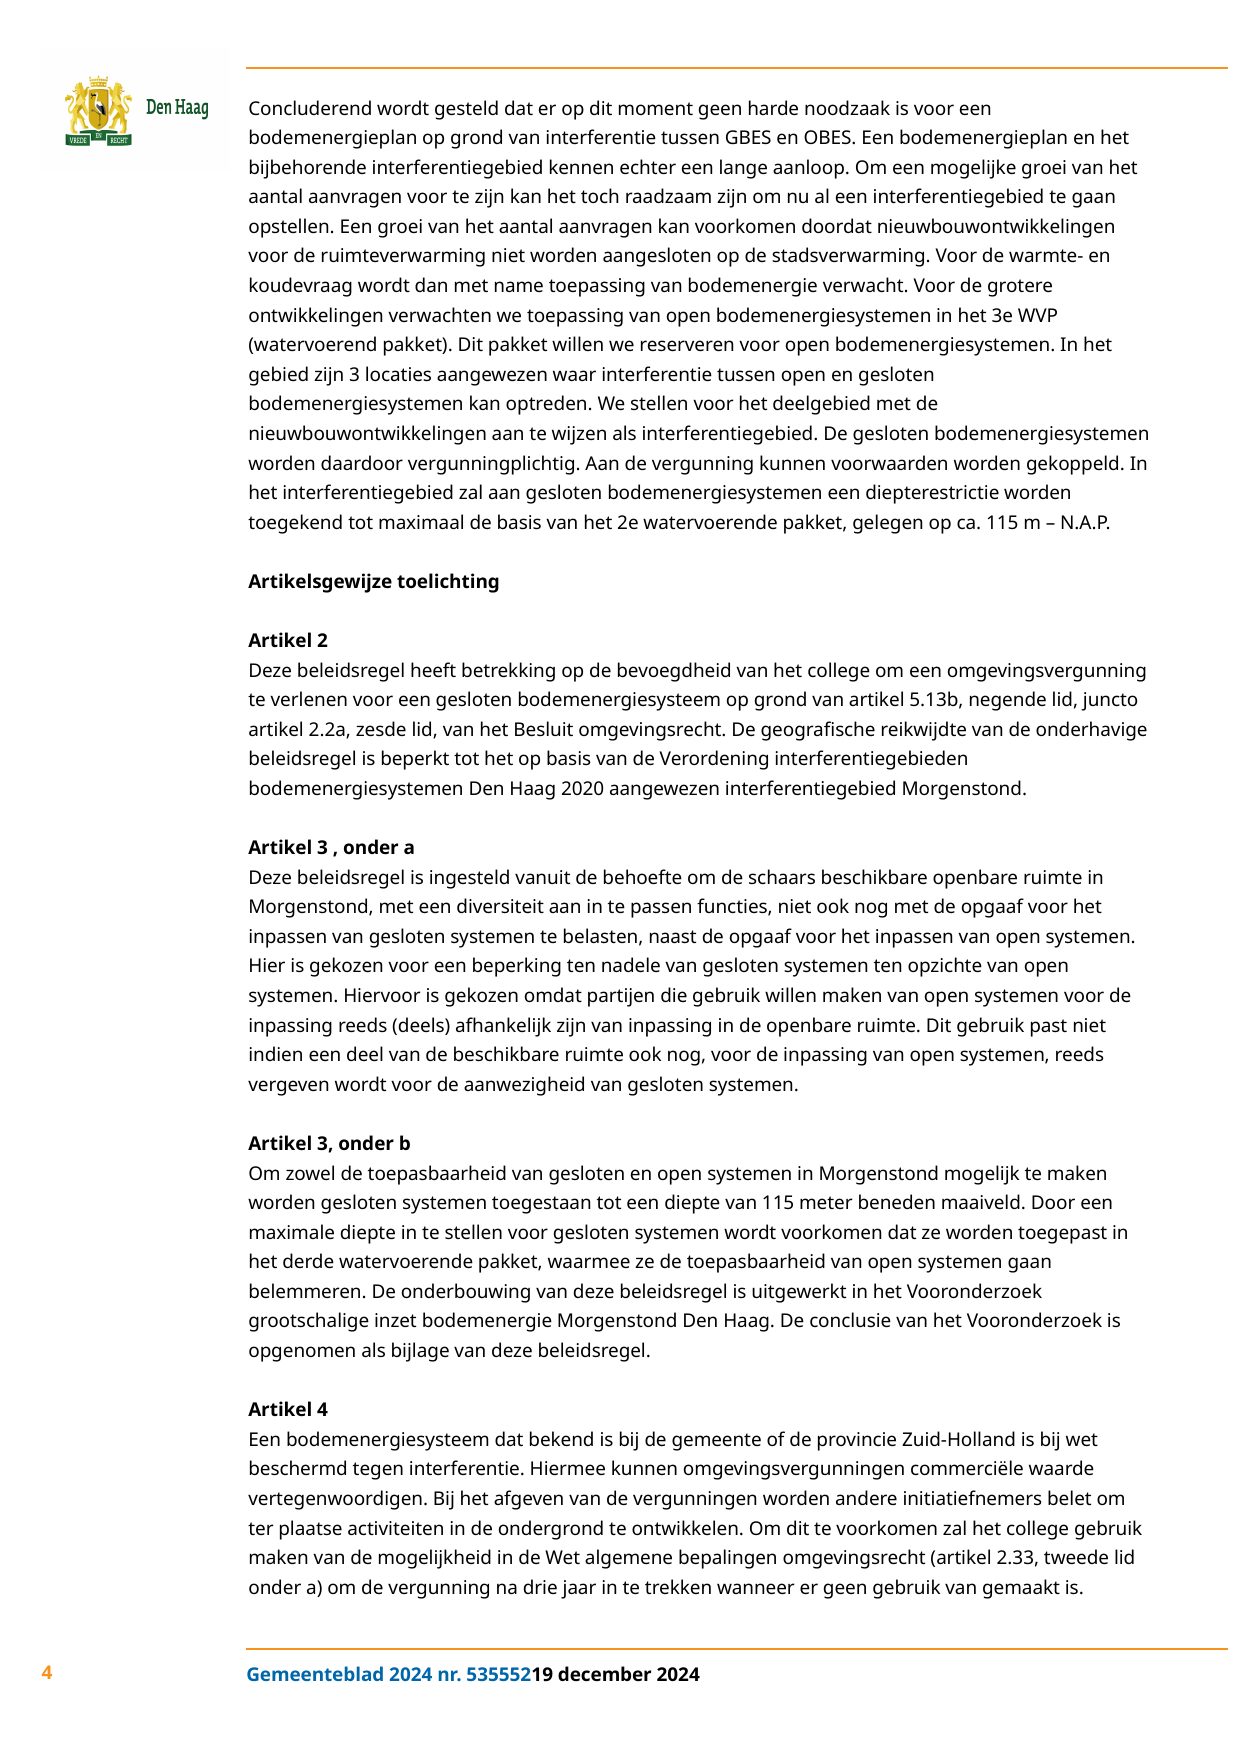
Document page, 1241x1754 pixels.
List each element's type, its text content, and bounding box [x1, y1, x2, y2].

text Artikel 3 , onder a [248, 834, 1152, 860]
text Een bodemenergiesysteem dat bekend is bij de gemeente of de provincie Zuid-Holland is bij wet beschermd tegen interferentie. Hiermee kunnen omgevingsvergunningen commerciële waarde vertegenwoordigen. Bij het afgeven van de vergunningen worden andere initiatiefnemers belet om ter plaatse activiteiten in de ondergrond te ontwikkelen. Om dit te voorkomen zal het college gebruik maken van de mogelijkheid in de Wet algemene bepalingen omgevingsrecht (artikel 2.33, tweede lid onder a) om de vergunning na drie jaar in te trekken wanneer er geen gebruik van gemaakt is. [248, 1426, 1152, 1600]
picture [41, 47, 231, 172]
text Artikel 3, onder b [248, 1130, 1152, 1156]
text Om zowel de toepasbaarheid van gesloten en open systemen in Morgenstond mogelijk te maken worden gesloten systemen toegestaan tot een diepte van 115 meter beneden maaiveld. Door een maximale diepte in te stellen voor gesloten systemen wordt voorkomen dat ze worden toegepast in het derde watervoerende pakket, waarmee ze de toepasbaarheid van open systemen gaan belemmeren. De onderbouwing van deze beleidsregel is uitgewerkt in het Vooronderzoek grootschalige inzet bodemenergie Morgenstond Den Haag. De conclusie van het Vooronderzoek is opgenomen als bijlage van deze beleidsregel. [248, 1160, 1152, 1363]
text Concluderend wordt gesteld dat er op dit moment geen harde noodzaak is voor een bodemenergieplan op grond van interferentie tussen GBES en OBES. Een bodemenergieplan en het bijbehorende interferentiegebied kennen echter een lange aanloop. Om een mogelijke groei van het aantal aanvragen voor te zijn kan het toch raadzaam zijn om nu al een interferentiegebied te gaan opstellen. Een groei van het aantal aanvragen kan voorkomen doordat nieuwbouwontwikkelingen voor de ruimteverwarming niet worden aangesloten op de stadsverwarming. Voor de warmte- en koudevraag wordt dan met name toepassing van bodemenergie verwacht. Voor de grotere ontwikkelingen verwachten we toepassing van open bodemenergiesystemen in het 3e WVP (watervoerend pakket). Dit pakket willen we reserveren voor open bodemenergiesystemen. In het gebied zijn 3 locaties aangewezen waar interferentie tussen open en gesloten bodemenergiesystemen kan optreden. We stellen voor het deelgebied met de nieuwbouwontwikkelingen aan te wijzen als interferentiegebied. De gesloten bodemenergiesystemen worden daardoor vergunningplichtig. Aan de vergunning kunnen voorwaarden worden gekoppeld. In het interferentiegebied zal aan gesloten bodemenergiesystemen een diepterestrictie worden toegekend tot maximaal de basis van het 2e watervoerende pakket, gelegen op ca. 115 m – N.A.P. [248, 95, 1152, 535]
text Deze beleidsregel heeft betrekking op de bevoegdheid van het college om een omgevingsvergunning te verlenen voor een gesloten bodemenergiesysteem op grond van artikel 5.13b, negende lid, juncto artikel 2.2a, zesde lid, van het Besluit omgevingsrecht. De geografische reikwijdte van de onderhavige beleidsregel is beperkt tot het op basis van de Verordening interferentiegebieden bodemenergiesystemen Den Haag 2020 aangewezen interferentiegebied Morgenstond. [248, 657, 1152, 801]
text Deze beleidsregel is ingesteld vanuit de behoefte om de schaars beschikbare openbare ruimte in Morgenstond, met een diversiteit aan in te passen functies, niet ook nog met de opgaaf voor het inpassen van gesloten systemen te belasten, naast de opgaaf voor het inpassen van open systemen. Hier is gekozen voor een beperking ten nadele van gesloten systemen ten opzichte van open systemen. Hiervoor is gekozen omdat partijen die gebruik willen maken van open systemen voor de inpassing reeds (deels) afhankelijk zijn van inpassing in de openbare ruimte. Dit gebruik past niet indien een deel van de beschikbare ruimte ook nog, voor de inpassing van open systemen, reeds vergeven wordt voor de aanwezigheid van gesloten systemen. [248, 864, 1152, 1097]
text Artikel 2 [248, 627, 1152, 653]
text Artikelsgewijze toelichting [248, 568, 1152, 594]
text Artikel 4 [248, 1396, 1152, 1422]
